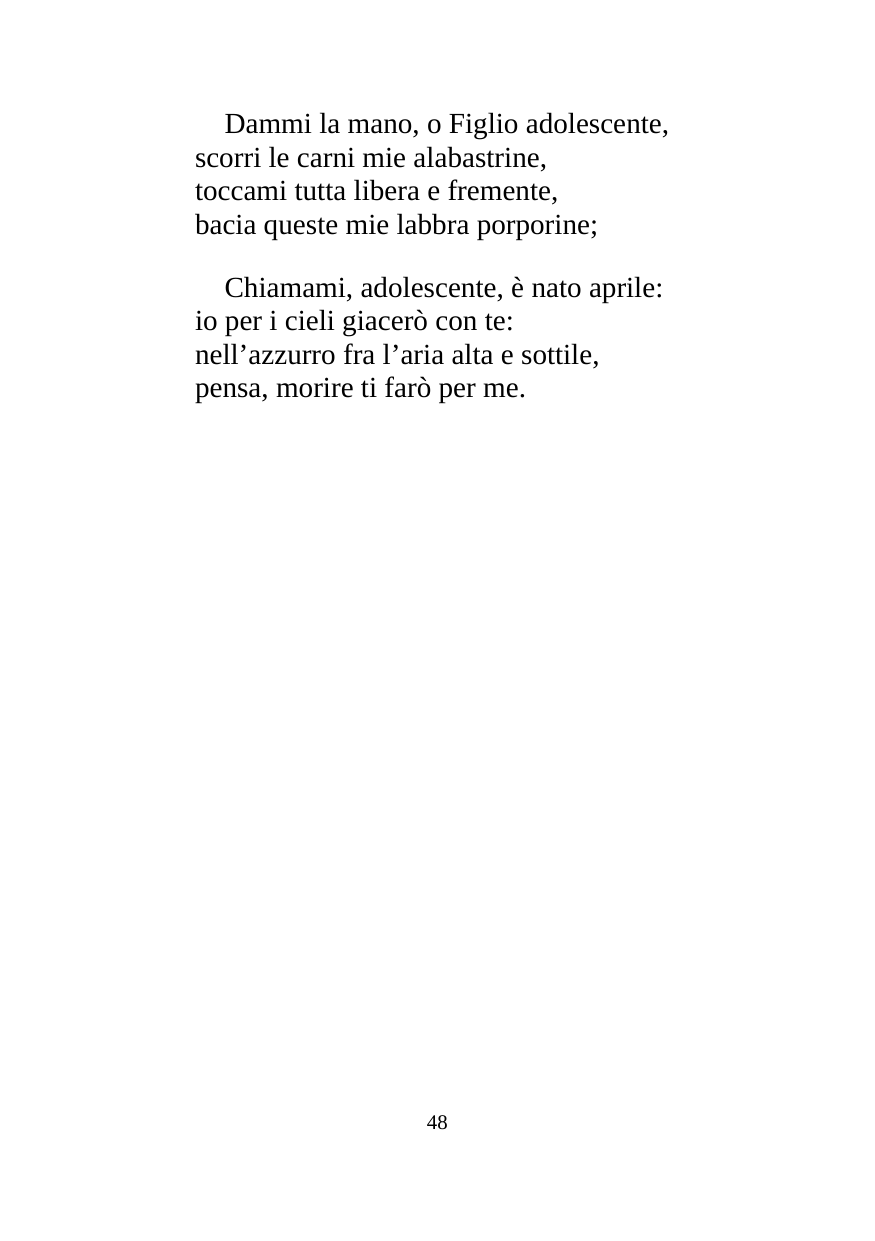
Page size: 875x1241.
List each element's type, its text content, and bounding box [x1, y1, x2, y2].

text Chiamami, adolescente, è nato aprile: io per i cieli giacerò con te: nell’azzurro fra l’aria alta e sottile, pensa, morire ti farò per me. [195, 270, 768, 404]
text Dammi la mano, o Figlio adolescente, scorri le carni mie alabastrine, toccami tutta libera e fremente, bacia queste mie labbra porporine; [195, 106, 768, 240]
